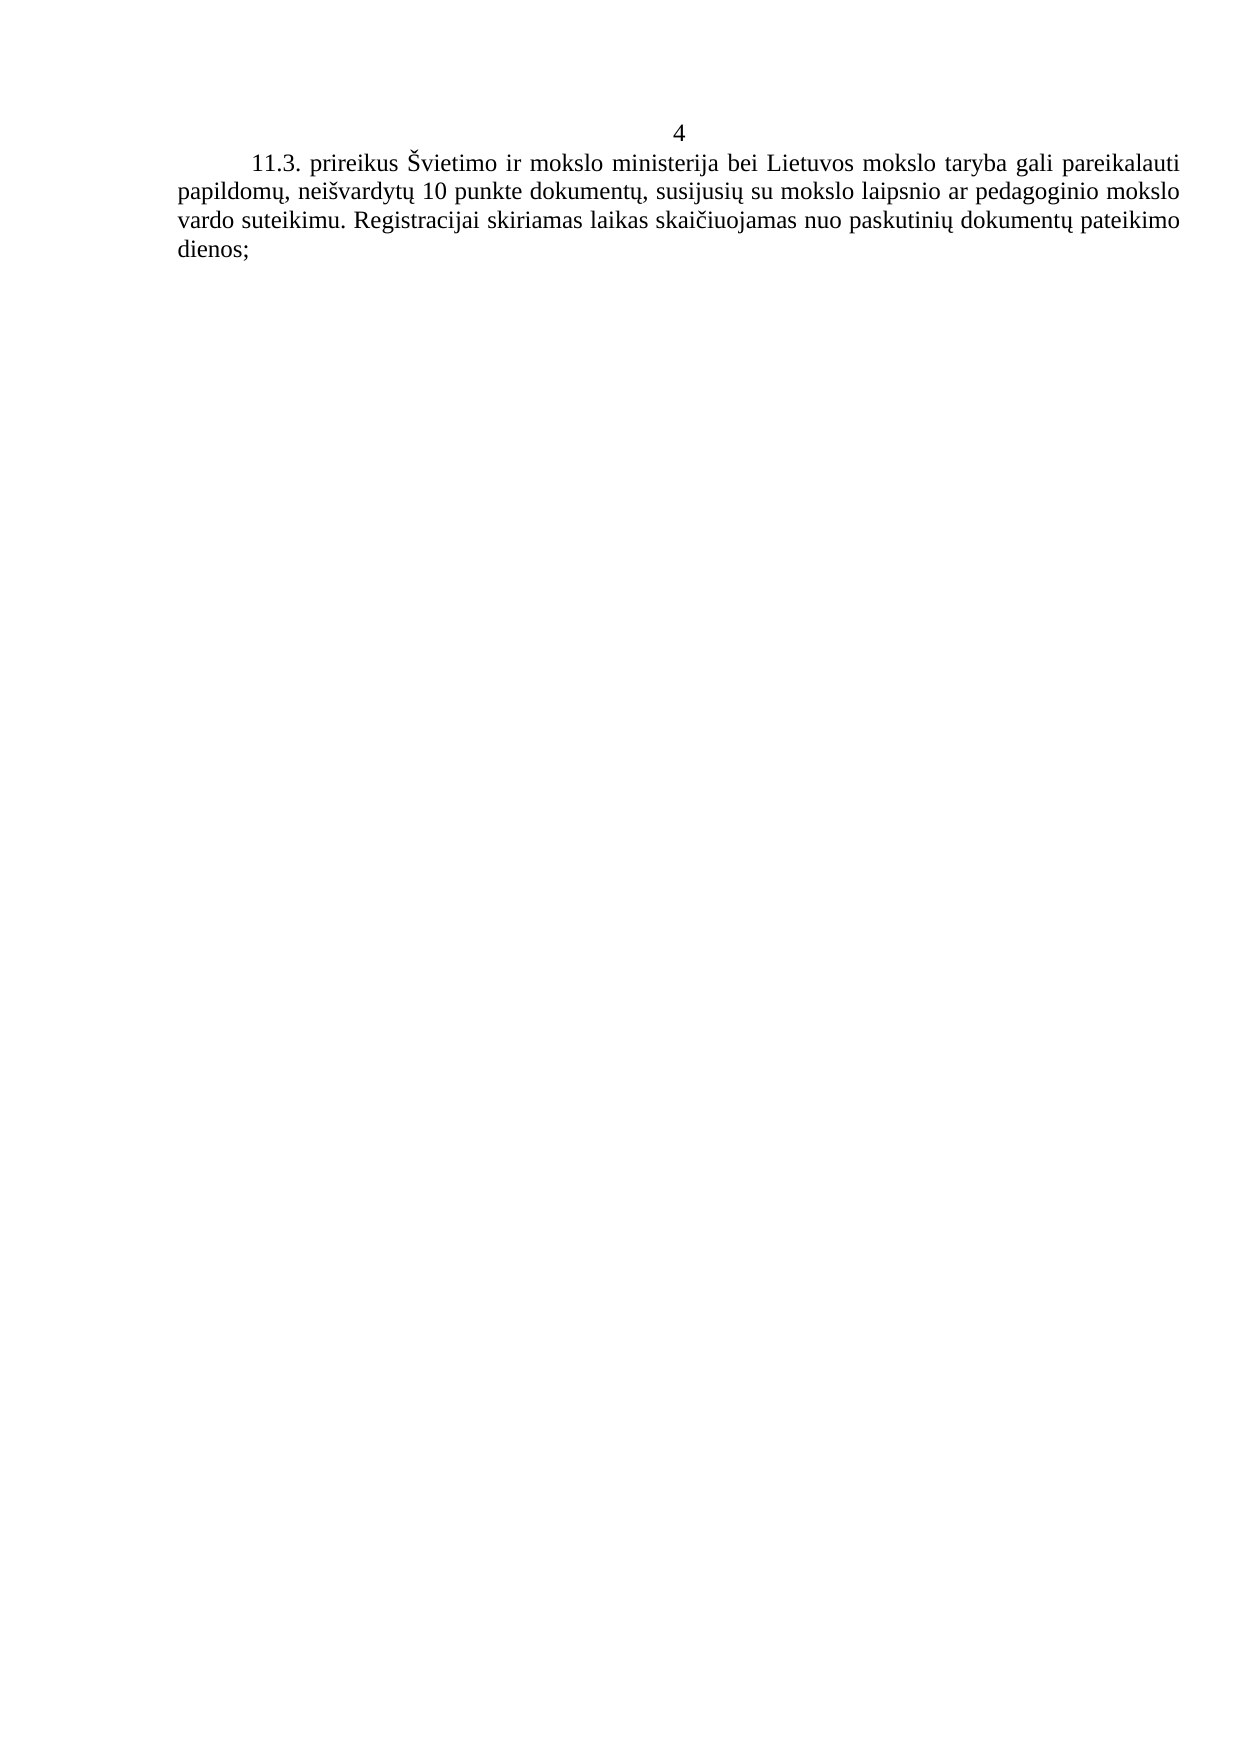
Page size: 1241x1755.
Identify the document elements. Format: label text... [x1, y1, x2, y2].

text 11.3. prireikus Švietimo ir mokslo ministerija bei Lietuvos mokslo taryba gali pareikalauti papildomų, neišvardytų 10 punkte dokumentų, susijusių su mokslo laipsnio ar pedagoginio mokslo vardo suteikimu. Registracijai skiriamas laikas skaičiuojamas nuo paskutinių dokumentų pateikimo dienos; [177, 148, 1181, 263]
